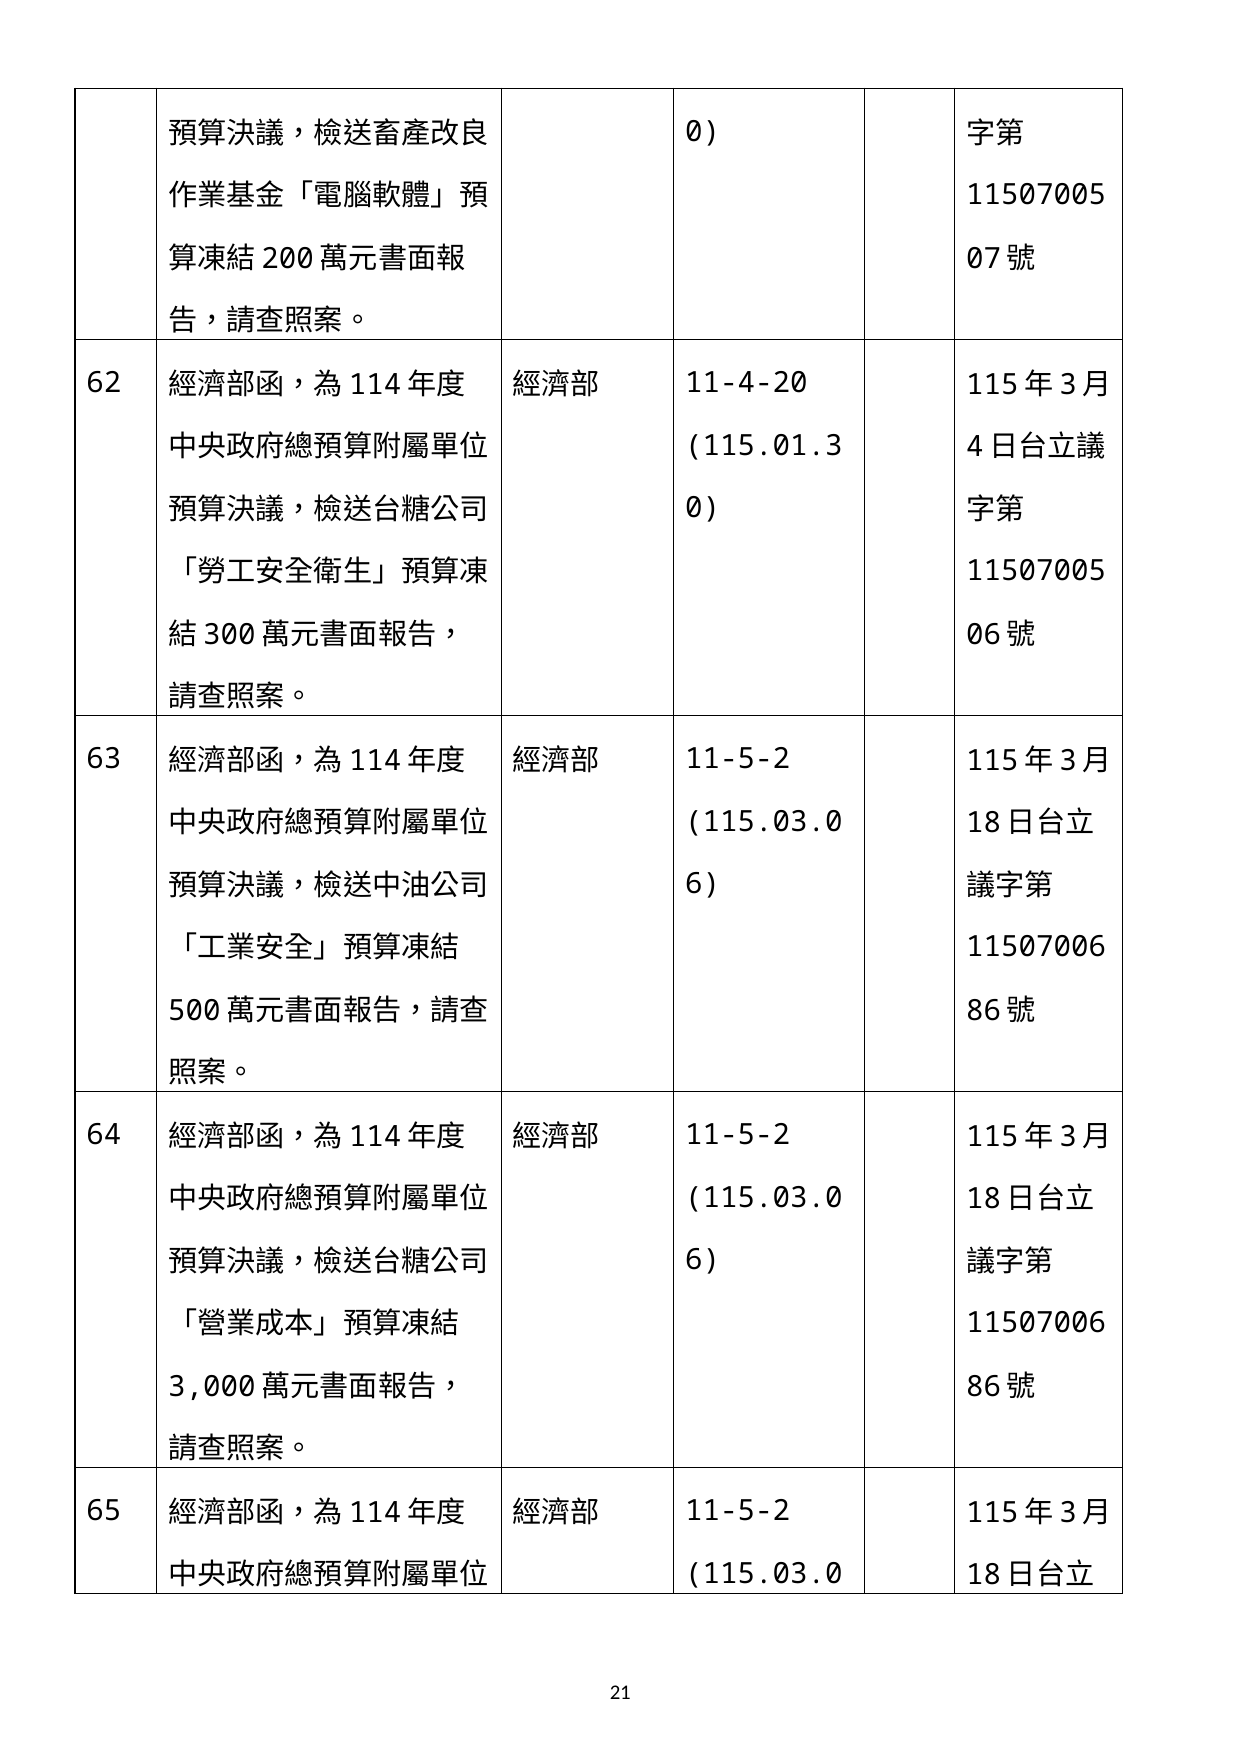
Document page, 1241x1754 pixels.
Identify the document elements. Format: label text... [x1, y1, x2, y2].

table_cell [76, 89, 156, 339]
table_cell 字第1150700507號 [955, 89, 1122, 339]
table_cell 預算決議，檢送畜產改良作業基金「電腦軟體」預算凍結200萬元書面報告，請查照案。 [157, 89, 501, 339]
table_cell [865, 89, 954, 339]
table_cell 0) [674, 89, 864, 339]
table_cell [865, 1092, 954, 1467]
table_cell [865, 340, 954, 715]
table_cell 經濟部 [502, 716, 673, 1091]
table_cell 經濟部 [502, 1092, 673, 1467]
table_cell 經濟部 [502, 340, 673, 715]
table_cell 經濟部 [502, 1468, 673, 1593]
table_cell 11-5-2 (115.03.06) [674, 716, 864, 1091]
table_cell 63 [76, 716, 156, 1091]
table_cell [865, 1468, 954, 1593]
table_cell 115年3月18日台立議字第1150700686號 [955, 1092, 1122, 1467]
table_cell 經濟部函，為114年度中央政府總預算附屬單位預算決議，檢送台糖公司「勞工安全衛生」預算凍結300萬元書面報告，請查照案。 [157, 340, 501, 715]
table_cell [865, 716, 954, 1091]
table_cell [502, 89, 673, 339]
table_cell 經濟部函，為114年度中央政府總預算附屬單位 [157, 1468, 501, 1593]
table_cell 11-5-2 (115.03.0 [674, 1468, 864, 1593]
table_cell 115年3月18日台立議字第1150700686號 [955, 716, 1122, 1091]
table_cell 經濟部函，為114年度中央政府總預算附屬單位預算決議，檢送台糖公司「營業成本」預算凍結3,000萬元書面報告，請查照案。 [157, 1092, 501, 1467]
table_cell 11-5-2 (115.03.06) [674, 1092, 864, 1467]
table_cell 115年3月4日台立議字第1150700506號 [955, 340, 1122, 715]
table_cell 115年3月18日台立 [955, 1468, 1122, 1593]
table_cell 62 [76, 340, 156, 715]
table_cell 64 [76, 1092, 156, 1467]
table_cell 經濟部函，為114年度中央政府總預算附屬單位預算決議，檢送中油公司「工業安全」預算凍結500萬元書面報告，請查照案。 [157, 716, 501, 1091]
table_cell 11-4-20 (115.01.30) [674, 340, 864, 715]
table_cell 65 [76, 1468, 156, 1593]
